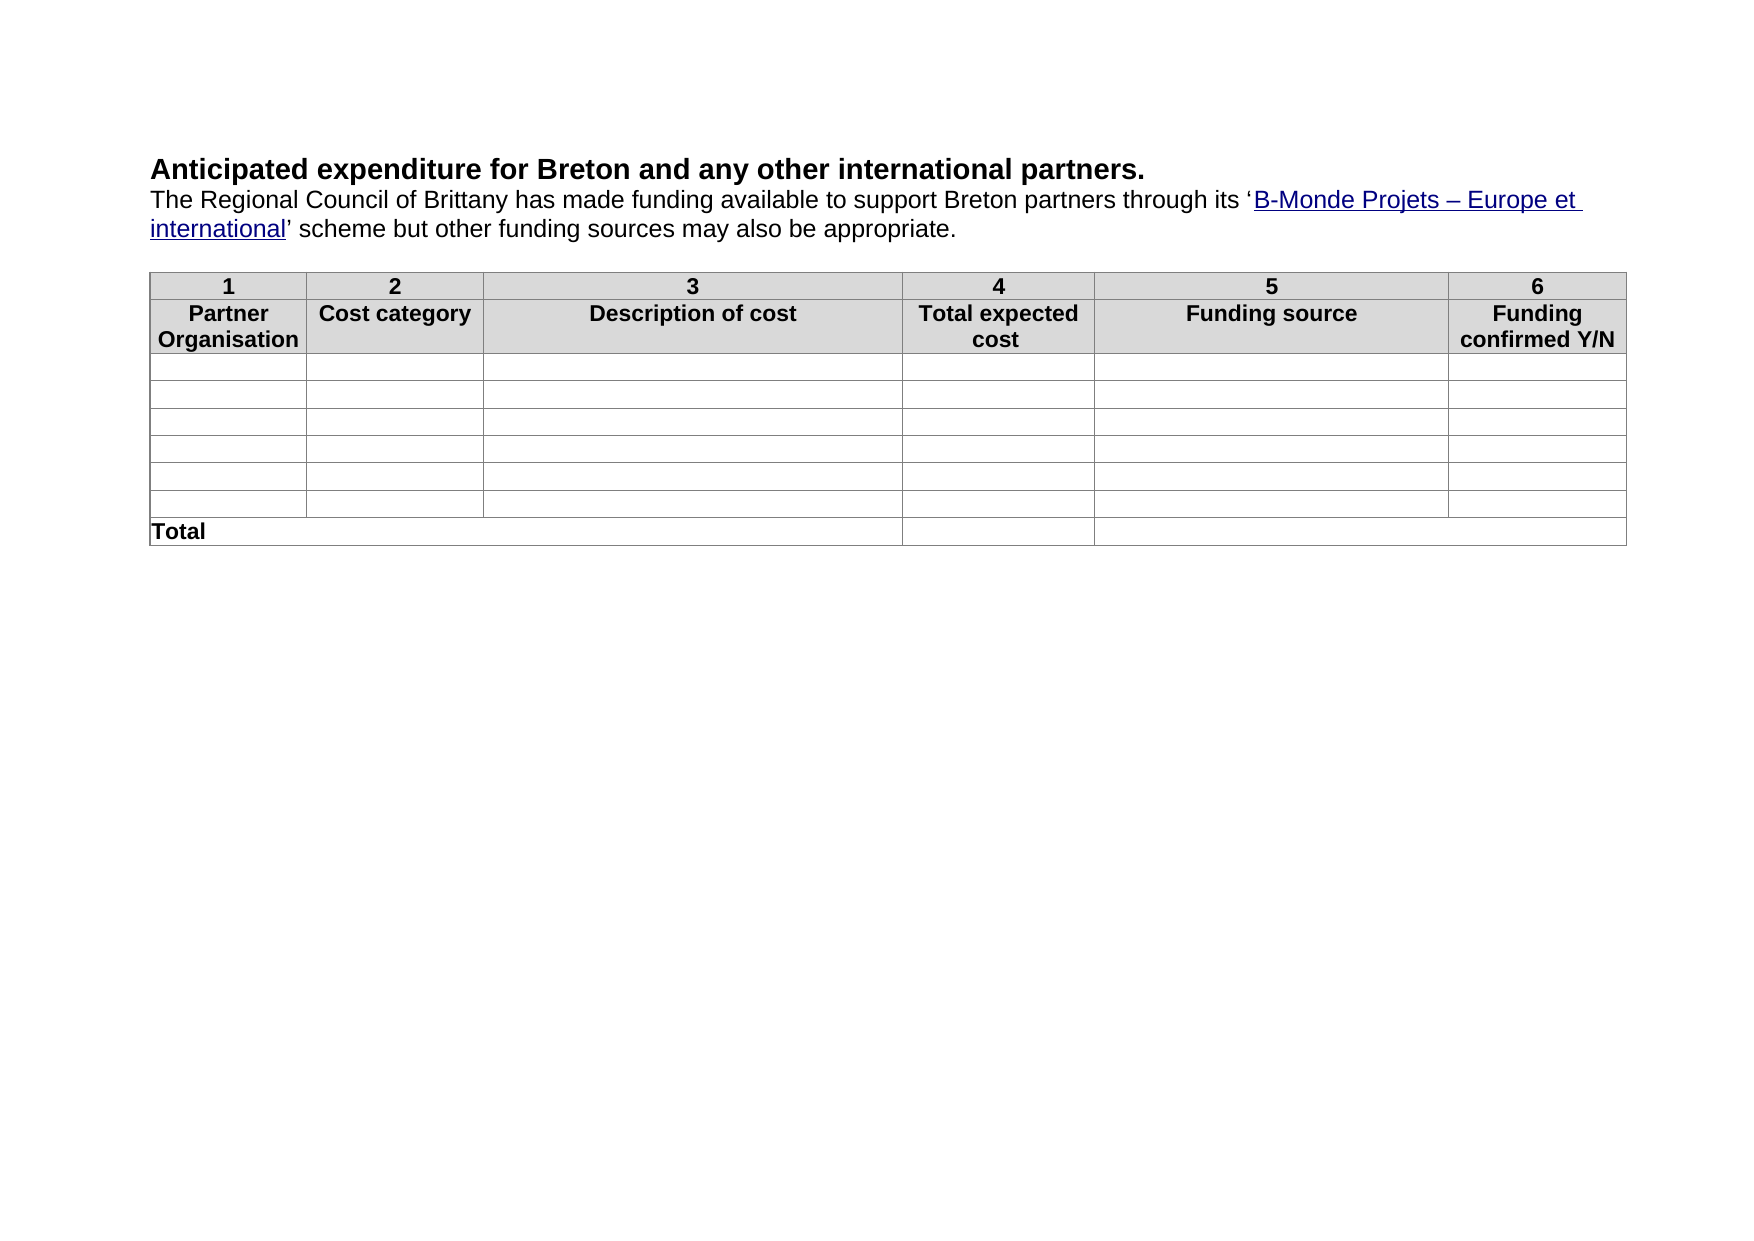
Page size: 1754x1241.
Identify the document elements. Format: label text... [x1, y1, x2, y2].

table_cell [307, 491, 483, 517]
table_cell [151, 463, 306, 490]
table_cell [1095, 463, 1448, 490]
table_cell [307, 463, 483, 490]
table_cell [484, 354, 902, 380]
table_cell [484, 463, 902, 490]
table_cell [151, 409, 306, 435]
table_cell [1449, 491, 1626, 517]
table_cell Partner Organisation [151, 300, 306, 353]
table_cell [903, 518, 1094, 544]
table_cell [1449, 354, 1626, 380]
table_cell [1095, 491, 1448, 517]
table_cell [903, 436, 1094, 462]
table_cell [1095, 518, 1626, 544]
table_cell [151, 354, 306, 380]
table_cell [307, 354, 483, 380]
table_cell [903, 491, 1094, 517]
table_header 2 [307, 273, 483, 299]
table_cell [1095, 409, 1448, 435]
table_cell [1449, 381, 1626, 407]
text Anticipated expenditure for Breton and any other international partners. [150, 152, 1604, 185]
table_cell [151, 491, 306, 517]
table_cell [484, 491, 902, 517]
text The Regional Council of Brittany has made funding available to support Breton partners through its ‘B-Monde Projets – Europe et international’ scheme but other funding sources may also be appropriate. [150, 185, 1604, 243]
table_cell [903, 409, 1094, 435]
table_cell Description of cost [484, 300, 902, 353]
table_cell [307, 436, 483, 462]
table_cell Funding source [1095, 300, 1448, 353]
table_cell [151, 436, 306, 462]
table_cell [307, 409, 483, 435]
table_header 1 [151, 273, 306, 299]
table_header 6 [1449, 273, 1626, 299]
table_cell [1095, 436, 1448, 462]
table_cell Total expected cost [903, 300, 1094, 353]
table_cell [484, 409, 902, 435]
table_cell [903, 463, 1094, 490]
table_cell [903, 381, 1094, 407]
table_cell [903, 354, 1094, 380]
table_header 5 [1095, 273, 1448, 299]
table_cell Total [151, 518, 902, 544]
table_cell [1449, 409, 1626, 435]
table_cell Funding confirmed Y/N [1449, 300, 1626, 353]
table_cell [484, 381, 902, 407]
table_header 4 [903, 273, 1094, 299]
table_cell [151, 381, 306, 407]
table_cell [1095, 381, 1448, 407]
table_header 3 [484, 273, 902, 299]
table_cell Cost category [307, 300, 483, 353]
table_cell [484, 436, 902, 462]
table_cell [1449, 463, 1626, 490]
table_cell [307, 381, 483, 407]
table_cell [1449, 436, 1626, 462]
table_cell [1095, 354, 1448, 380]
